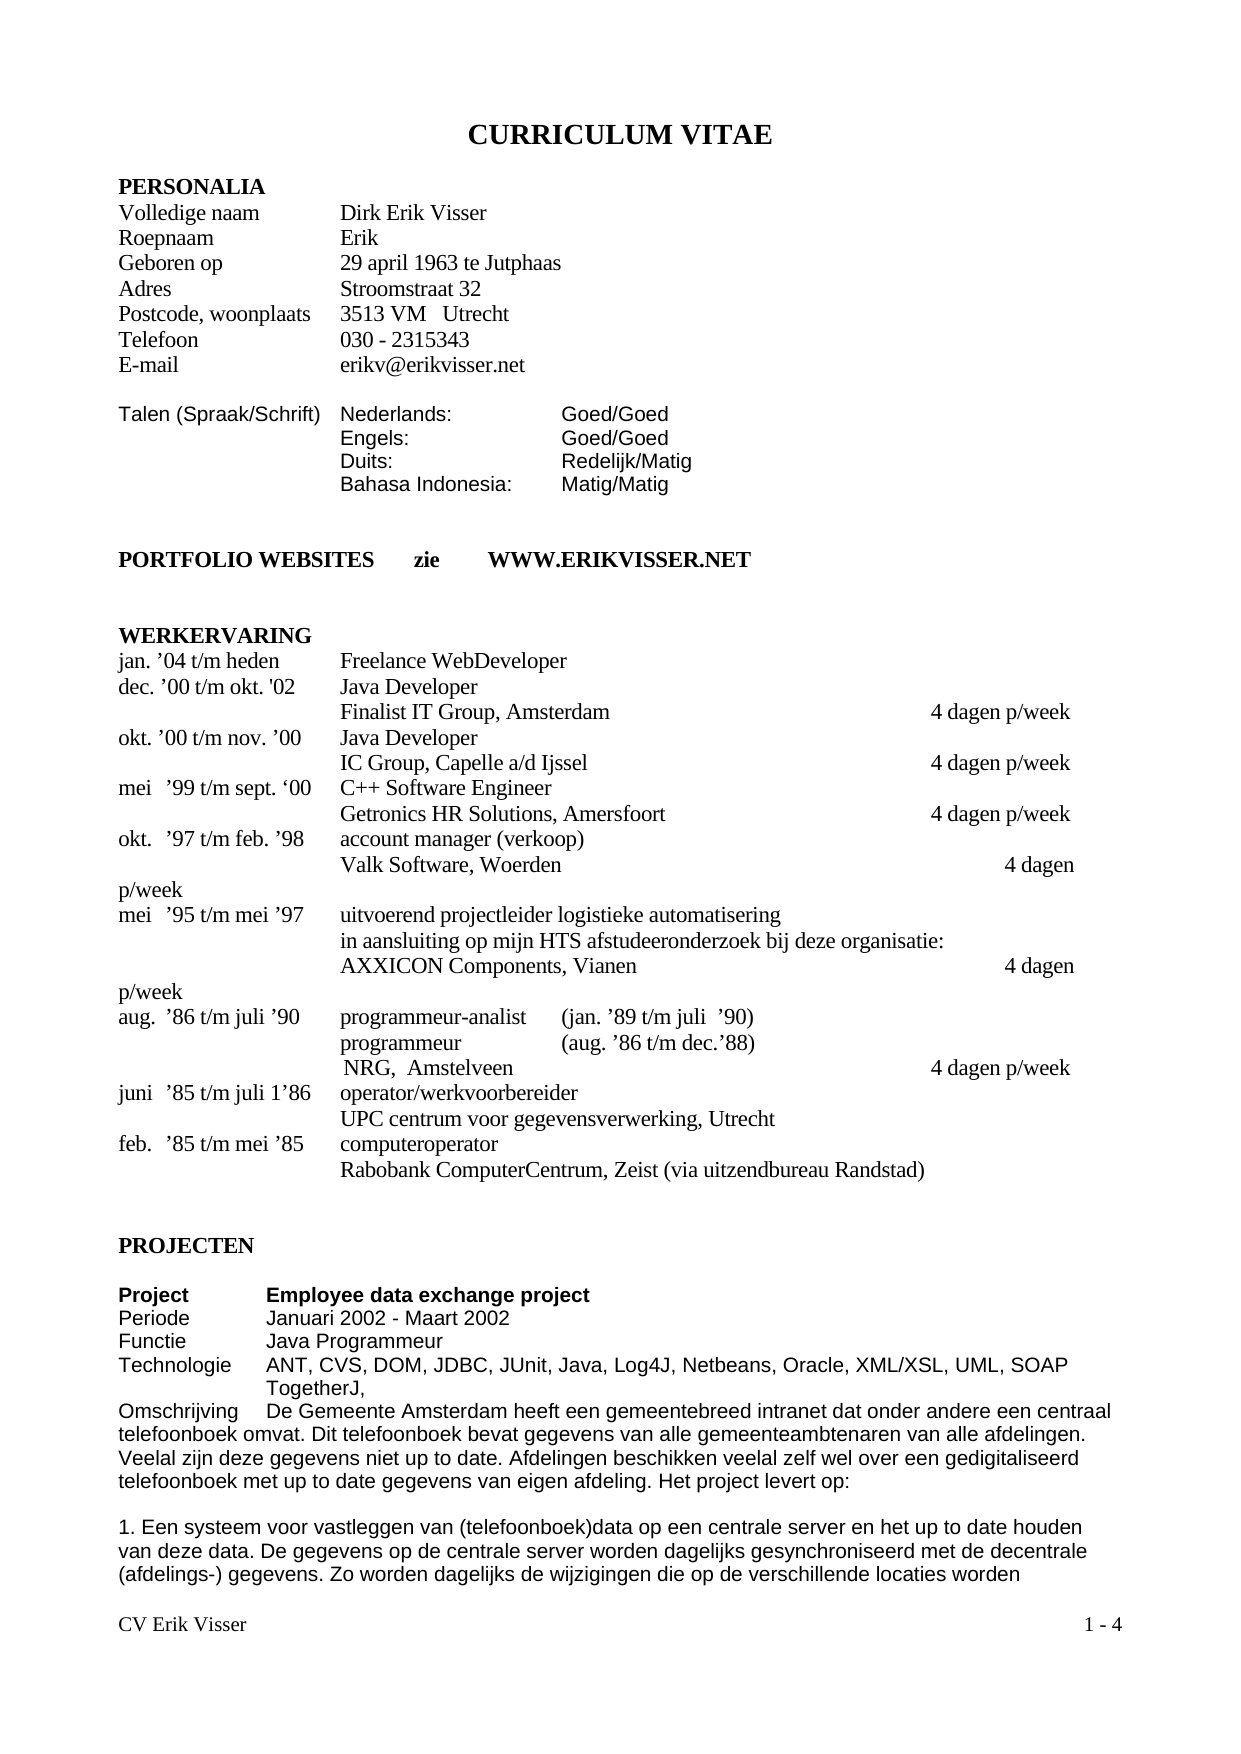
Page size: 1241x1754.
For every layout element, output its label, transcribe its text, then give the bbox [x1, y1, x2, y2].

text Project Employee data exchange project [118, 1284, 1122, 1307]
text PERSONALIA [118, 174, 1124, 199]
text feb. ’85 t/m mei ’85 computeroperator [118, 1131, 1122, 1157]
text Rabobank ComputerCentrum, Zeist (via uitzendbureau Randstad) [118, 1157, 1122, 1182]
text Periode Januari 2002 - Maart 2002 [118, 1307, 1122, 1330]
text Omschrijving De Gemeente Amsterdam heeft een gemeentebreed intranet dat onder andere een centraal telefoonboek omvat. Dit telefoonboek bevat gegevens van alle gemeenteambtenaren van alle afdelingen. Veelal zijn deze gegevens niet up to date. Afdelingen beschikken veelal zelf wel over een gedigitaliseerd telefoonboek met up to date gegevens van eigen afdeling. Het project levert op: [118, 1400, 1122, 1493]
text Duits: Redelijk/Matig [118, 449, 1122, 472]
text mei ’99 t/m sept. ‘00 C++ Software Engineer [118, 775, 1122, 801]
text Talen (Spraak/Schrift) Nederlands: Goed/Goed [118, 403, 1122, 426]
text Adres Stroomstraat 32 [118, 276, 1122, 301]
text dec. ’00 t/m okt. '02 Java Developer [118, 674, 1122, 699]
text IC Group, Capelle a/d Ijssel 4 dagen p/week [118, 750, 1122, 775]
text Postcode, woonplaats 3513 VM Utrecht [118, 301, 1122, 327]
text jan. ’04 t/m heden Freelance WebDeveloper [118, 648, 1122, 674]
text juni ’85 t/m juli 1’86 operator/werkvoorbereider [118, 1080, 1122, 1106]
text Functie Java Programmeur [118, 1330, 1122, 1353]
text Geboren op 29 april 1963 te Jutphaas [118, 250, 1122, 276]
text UPC centrum voor gegevensverwerking, Utrecht [118, 1106, 1122, 1131]
text 1. Een systeem voor vastleggen van (telefoonboek)data op een centrale server en het up to date houden van deze data. De gegevens op de centrale server worden dagelijks gesynchroniseerd met de decentrale (afdelings-) gegevens. Zo worden dagelijks de wijzigingen die op de verschillende locaties worden [118, 1516, 1122, 1586]
text PORTFOLIO WEBSITES zie WWW.ERIKVISSER.NET [118, 547, 1122, 572]
text Engels: Goed/Goed [118, 426, 1122, 449]
text NRG, Amstelveen 4 dagen p/week [118, 1055, 1122, 1080]
text Volledige naam Dirk Erik Visser [118, 199, 1122, 225]
text PROJECTEN [118, 1233, 1122, 1258]
text okt. ’00 t/m nov. ’00 Java Developer [118, 724, 1122, 750]
text E-mail erikv@erikvisser.net [118, 352, 1122, 377]
text Technologie ANT, CVS, DOM, JDBC, JUnit, Java, Log4J, Netbeans, Oracle, XML/XSL, UML, SOAP [118, 1353, 1122, 1377]
text Telefoon 030 - 2315343 [118, 327, 1122, 352]
text Roepnaam Erik [118, 225, 1122, 250]
text WERKERVARING [118, 623, 1122, 648]
text Valk Software, Woerden 4 dagen p/week [118, 852, 1122, 902]
text TogetherJ, [118, 1377, 1122, 1400]
text Finalist IT Group, Amsterdam 4 dagen p/week [118, 699, 1122, 724]
text aug. ’86 t/m juli ’90 programmeur-analist (jan. ’89 t/m juli ’90) [118, 1004, 1122, 1029]
text okt. ’97 t/m feb. ’98 account manager (verkoop) [118, 826, 1122, 852]
text Bahasa Indonesia: Matig/Matig [118, 472, 1122, 496]
text AXXICON Components, Vianen 4 dagen p/week [118, 953, 1122, 1004]
text programmeur (aug. ’86 t/m dec.’88) [118, 1029, 1122, 1055]
text in aansluiting op mijn HTS afstudeeronderzoek bij deze organisatie: [118, 928, 1122, 953]
text Getronics HR Solutions, Amersfoort 4 dagen p/week [118, 801, 1122, 826]
text mei ’95 t/m mei ’97 uitvoerend projectleider logistieke automatisering [118, 902, 1122, 928]
